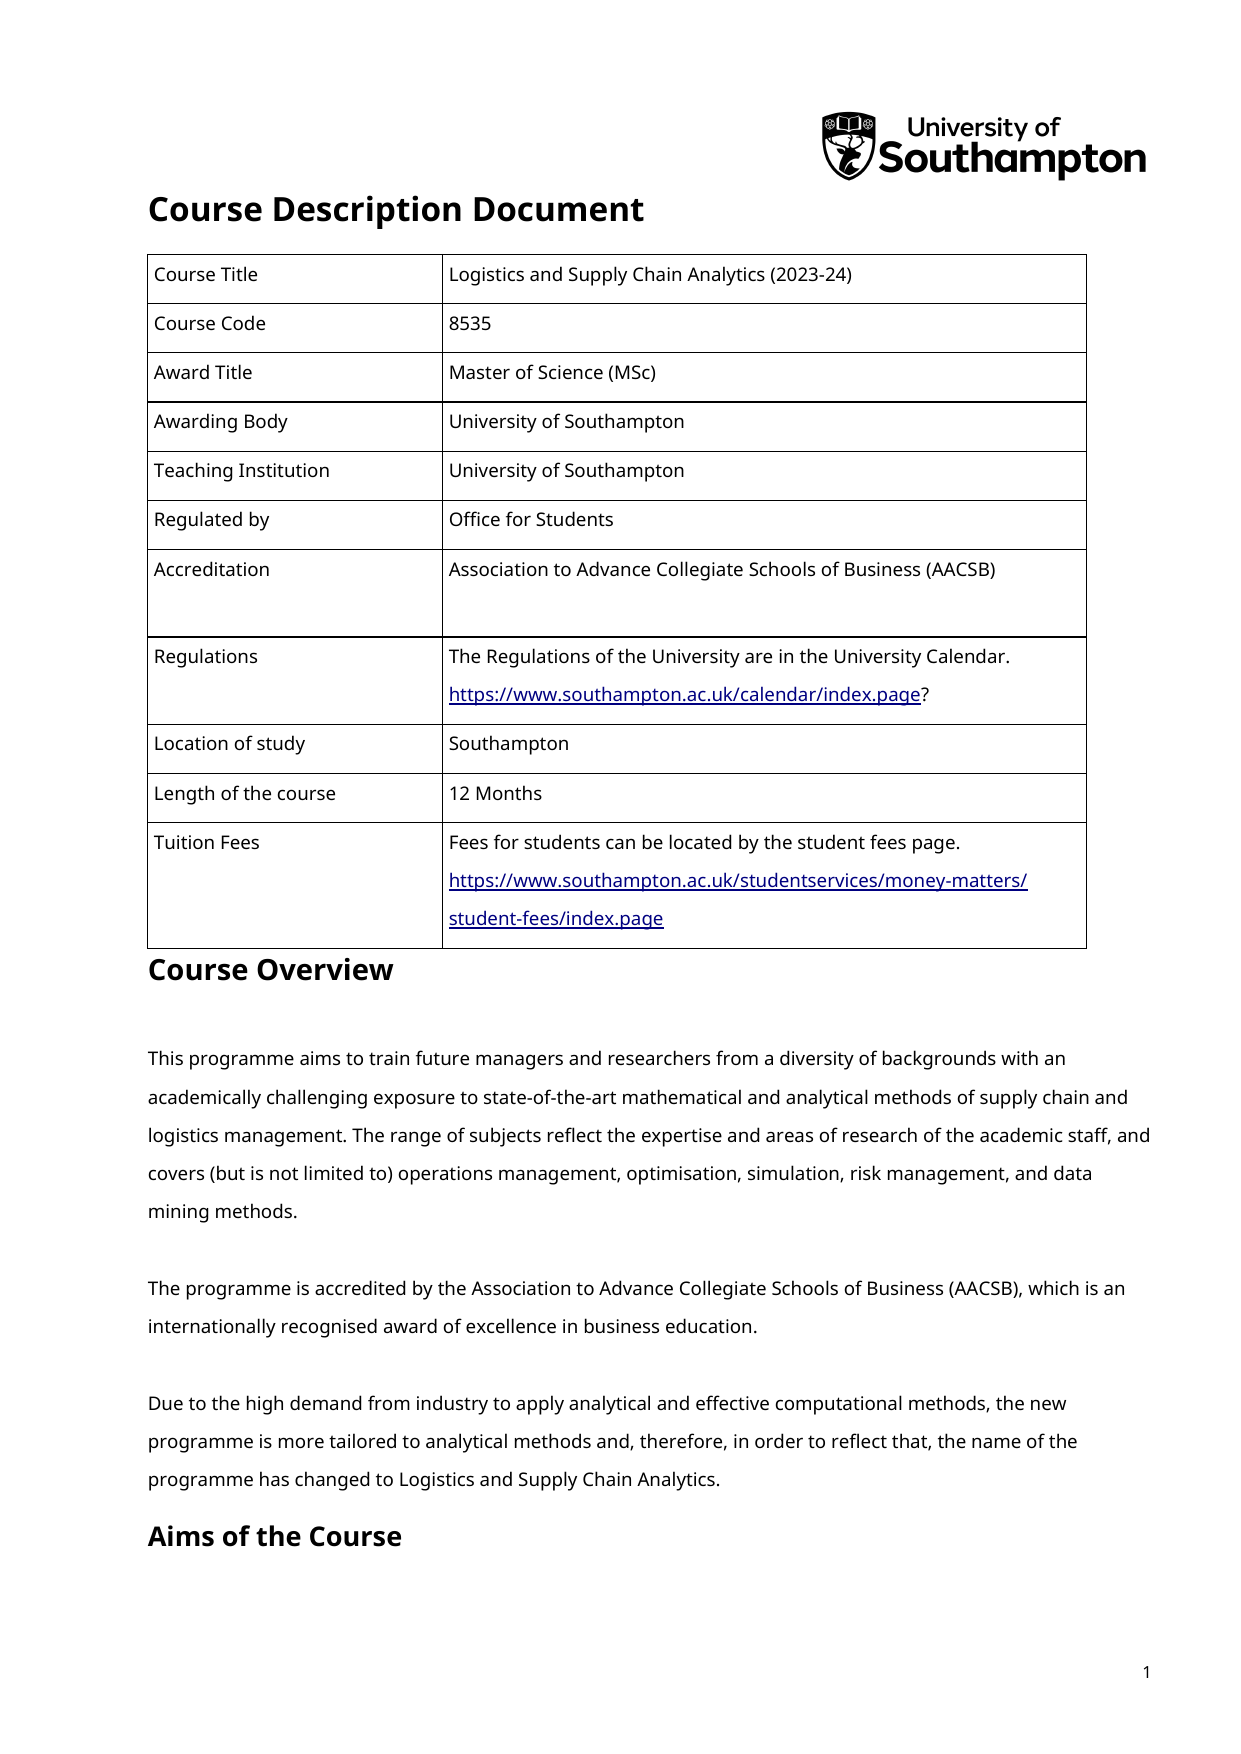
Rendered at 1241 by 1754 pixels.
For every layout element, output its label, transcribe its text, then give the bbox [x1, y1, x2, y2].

subtitle Course Overview [148, 949, 1152, 988]
subtitle Course Description Document [148, 186, 1152, 231]
text This programme aims to train future managers and researchers from a diversity of backgrounds with an academically challenging exposure to state-of-the-art mathematical and analytical methods of supply chain and logistics management. The range of subjects reflect the expertise and areas of research of the academic staff, and covers (but is not limited to) operations management, optimisation, simulation, risk management, and data mining methods. The programme is accredited by the Association to Advance Collegiate Schools of Business (AACSB), which is an internationally recognised award of excellence in business education. Due to the high demand from industry to apply analytical and effective computational methods, the new programme is more tailored to analytical methods and, therefore, in order to reflect that, the name of the programme has changed to Logistics and Supply Chain Analytics. [148, 1046, 1152, 1492]
table_cell Regulations [148, 638, 442, 724]
table_cell Location of study [148, 725, 442, 773]
table_cell Master of Science (MSc) [443, 353, 1086, 401]
table_cell Southampton [443, 725, 1086, 773]
table_cell Tuition Fees [148, 823, 442, 948]
table_cell Teaching Institution [148, 452, 442, 500]
table_cell Award Title [148, 353, 442, 401]
table_cell Course Code [148, 304, 442, 352]
table_cell Association to Advance Collegiate Schools of Business (AACSB) [443, 550, 1086, 636]
table_cell Fees for students can be located by the student fees page. https://www.southampton.ac.uk/studentservices/money-matters/student-fees/index.page [443, 823, 1086, 948]
table_header Logistics and Supply Chain Analytics (2023-24) [443, 255, 1086, 303]
table_cell University of Southampton [443, 403, 1086, 451]
table_cell Accreditation [148, 550, 442, 636]
table_cell 8535 [443, 304, 1086, 352]
table_cell University of Southampton [443, 452, 1086, 500]
subtitle Aims of the Course [148, 1517, 1152, 1554]
table_cell Regulated by [148, 501, 442, 549]
table_cell Length of the course [148, 774, 442, 822]
table_cell Awarding Body [148, 403, 442, 451]
table_cell 12 Months [443, 774, 1086, 822]
table_header Course Title [148, 255, 442, 303]
table_cell Office for Students [443, 501, 1086, 549]
table_cell The Regulations of the University are in the University Calendar. https://www.southampton.ac.uk/calendar/index.page? [443, 638, 1086, 724]
